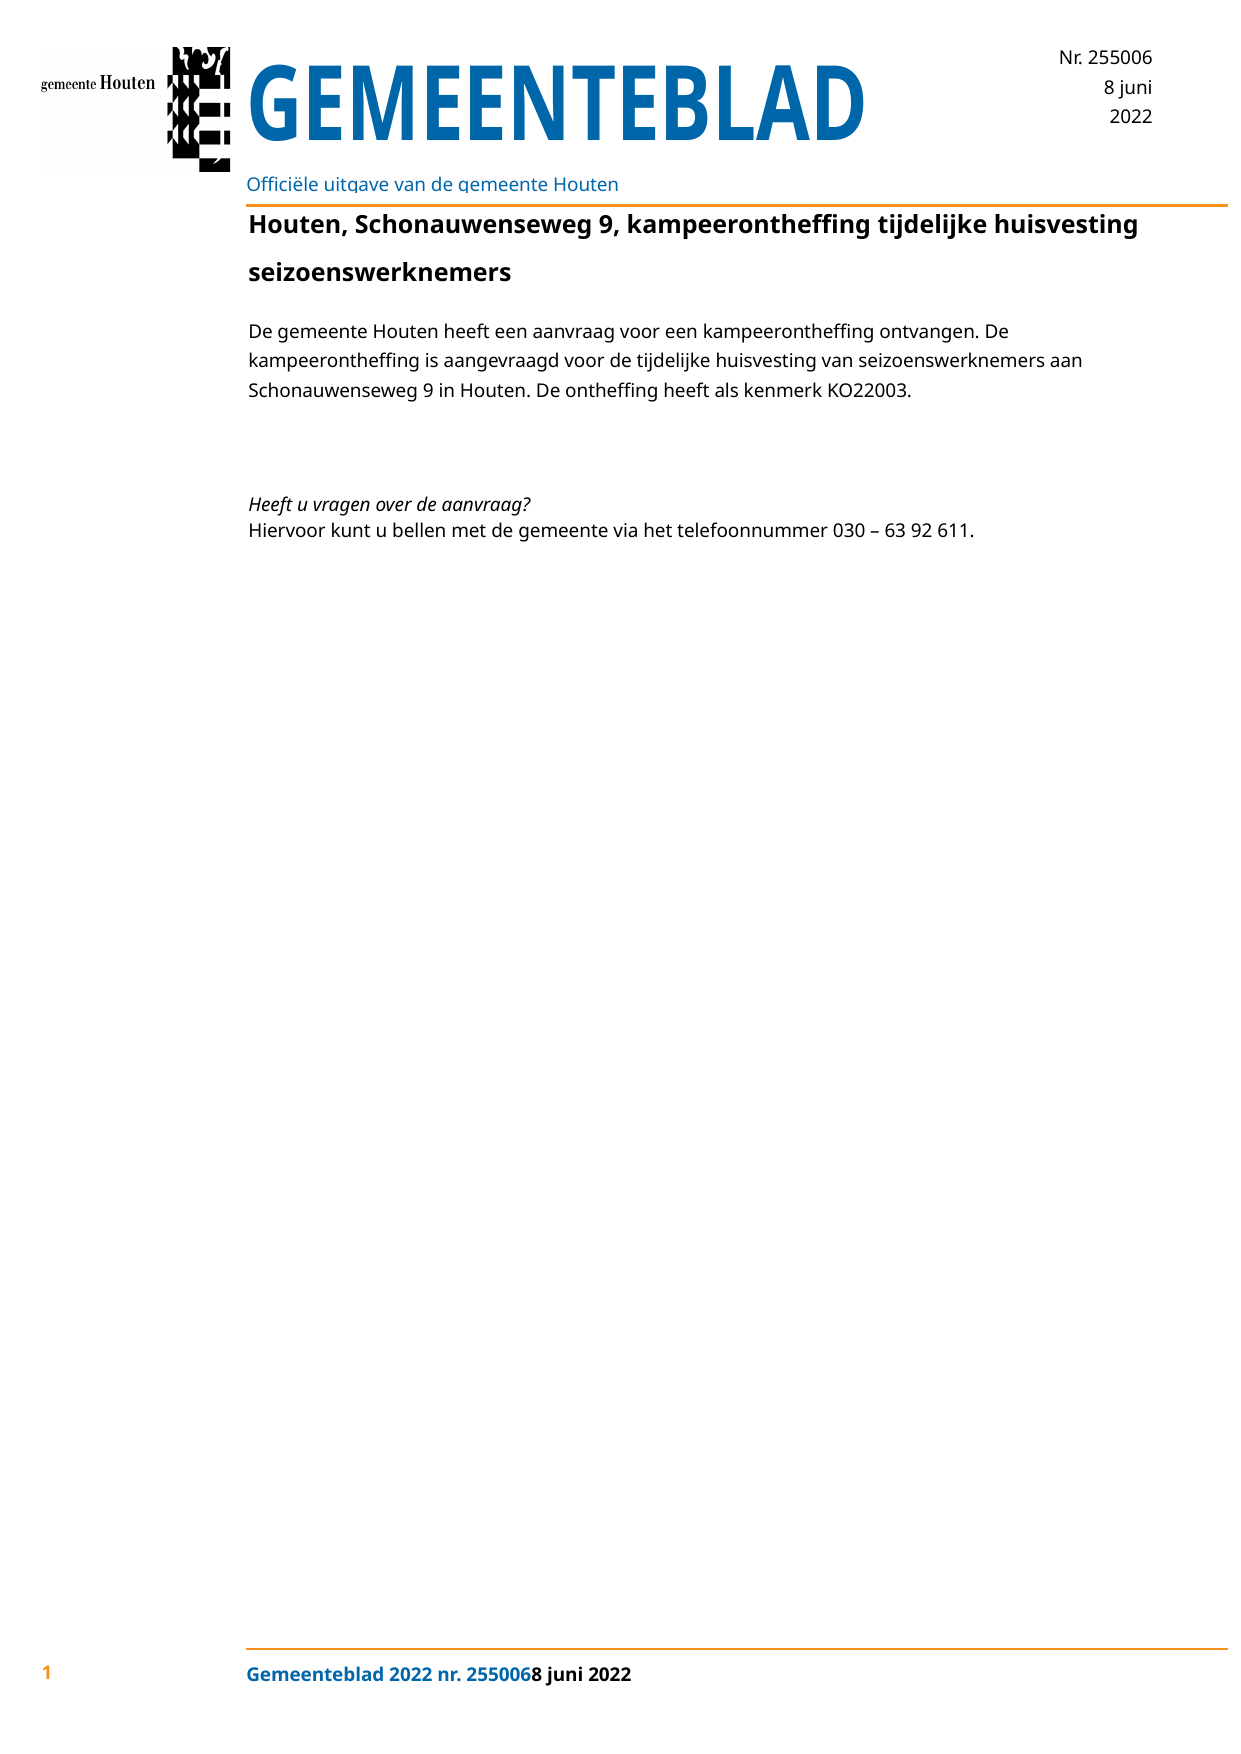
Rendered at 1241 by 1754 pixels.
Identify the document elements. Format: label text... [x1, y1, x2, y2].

text De gemeente Houten heeft een aanvraag voor een kampeerontheffing ontvangen. De kampeerontheffing is aangevraagd voor de tijdelijke huisvesting van seizoenswerknemers aan Schonauwenseweg 9 in Houten. De ontheffing heeft als kenmerk KO22003. [248, 318, 1152, 403]
text Hiervoor kunt u bellen met de gemeente via het telefoonnummer 030 – 63 92 611. [248, 517, 1152, 543]
text Houten, Schonauwenseweg 9, kampeerontheffing tijdelijke huisvesting seizoenswerknemers [248, 207, 1152, 288]
picture [41, 47, 231, 172]
text Heeft u vragen over de aanvraag? [248, 491, 1152, 517]
